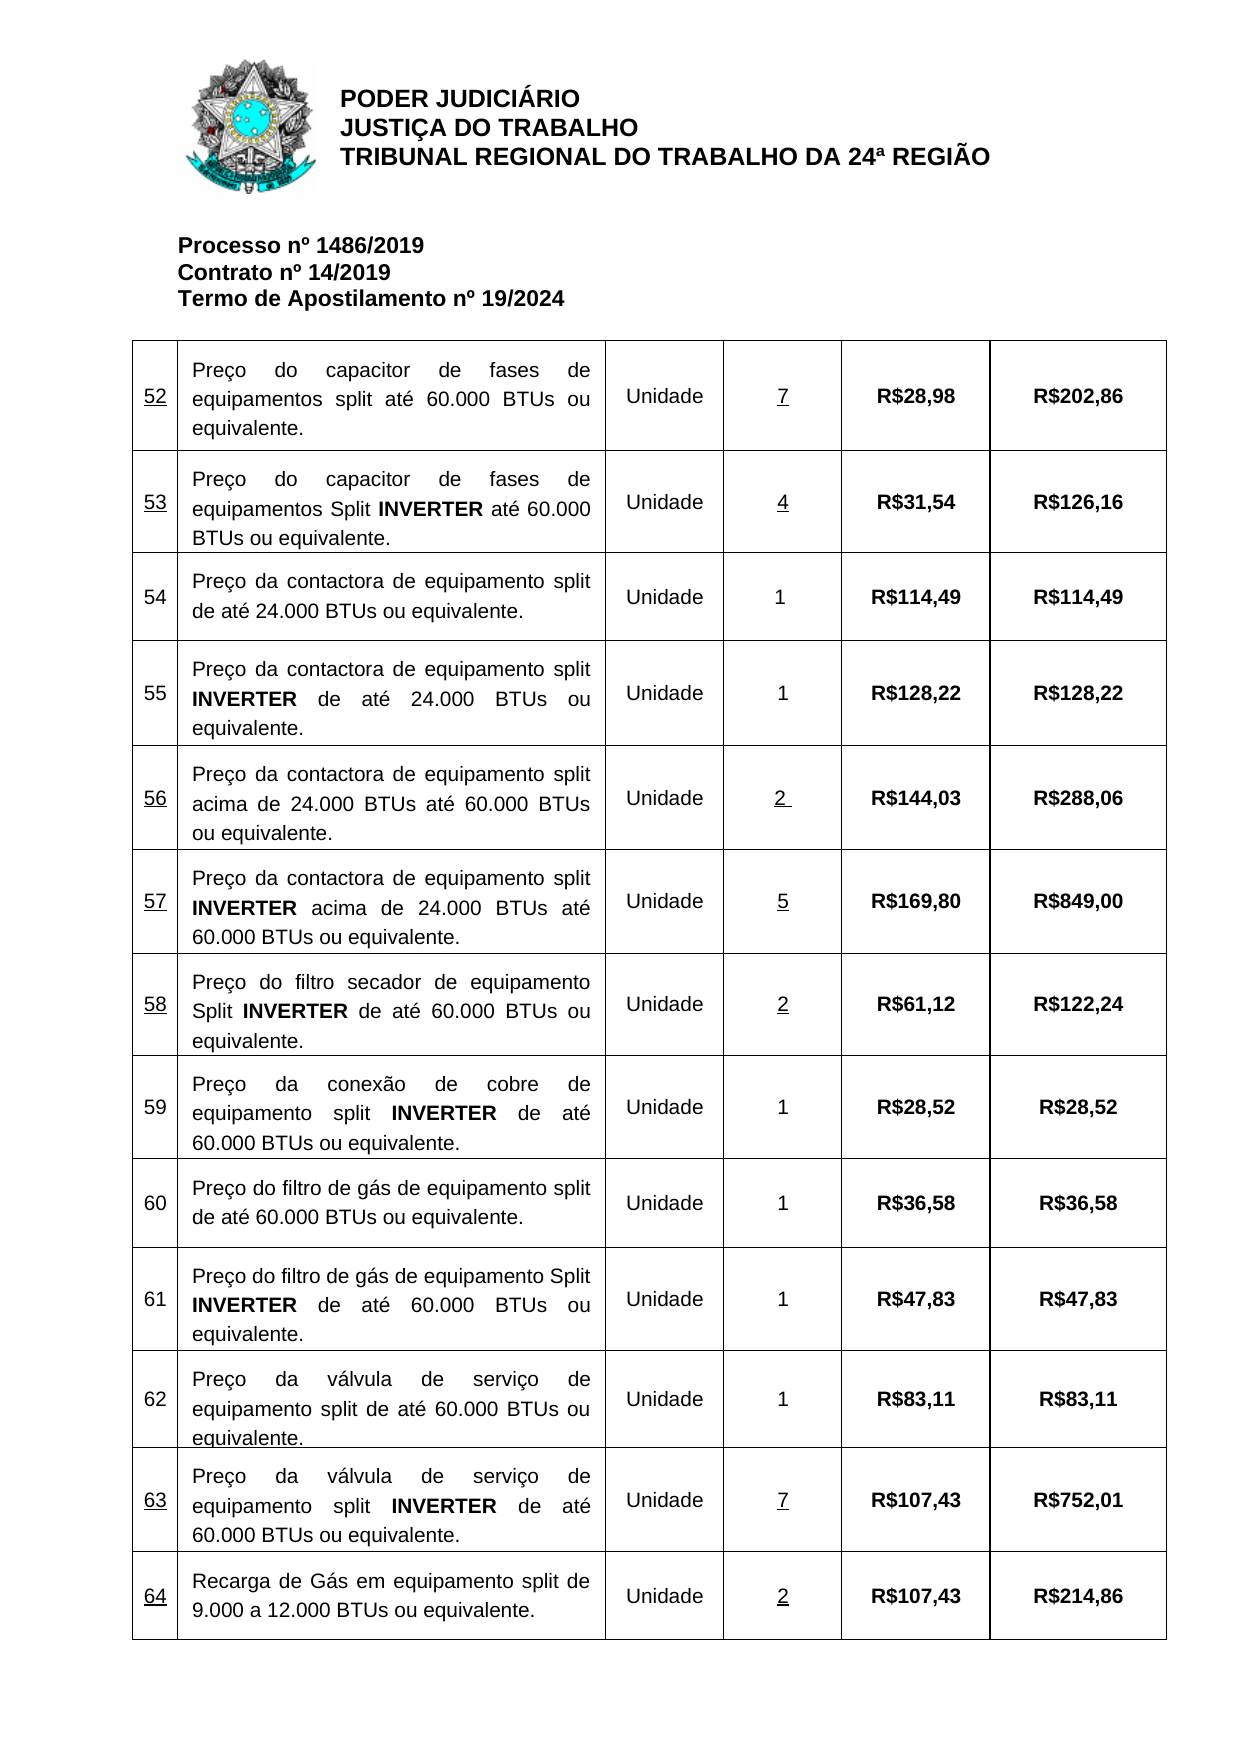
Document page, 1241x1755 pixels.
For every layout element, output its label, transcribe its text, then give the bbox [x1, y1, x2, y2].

table_cell Unidade [606, 1552, 723, 1639]
table_cell R$28,52 [842, 1056, 989, 1158]
table_cell R$36,58 [842, 1159, 989, 1247]
table_cell Unidade [606, 1248, 723, 1350]
table_cell 7 [724, 1448, 841, 1551]
table_cell R$126,16 [991, 451, 1166, 552]
table_cell Unidade [606, 954, 723, 1055]
table_cell Preço da contactora de equipamento split acima de 24.000 BTUs até 60.000 BTUs ou equivalente. [178, 746, 605, 849]
table_cell Unidade [606, 341, 723, 450]
table_cell R$36,58 [991, 1159, 1166, 1247]
table_cell 63 [133, 1448, 177, 1551]
table_cell 64 [133, 1552, 177, 1639]
table_cell 1 [724, 641, 841, 745]
table_cell Unidade [606, 451, 723, 552]
table_cell R$214,86 [991, 1552, 1166, 1639]
table_cell Preço da contactora de equipamento split INVERTER acima de 24.000 BTUs até 60.000 BTUs ou equivalente. [178, 850, 605, 953]
table_cell Unidade [606, 1448, 723, 1551]
table_cell R$752,01 [991, 1448, 1166, 1551]
table_cell R$83,11 [991, 1351, 1166, 1447]
table_cell 54 [133, 553, 177, 640]
table_cell R$83,11 [842, 1351, 989, 1447]
table_cell 57 [133, 850, 177, 953]
table_cell Unidade [606, 850, 723, 953]
table_cell Preço do capacitor de fases de equipamentos split até 60.000 BTUs ou equivalente. [178, 341, 605, 450]
table_cell R$31,54 [842, 451, 989, 552]
table_cell Preço da contactora de equipamento split INVERTER de até 24.000 BTUs ou equivalente. [178, 641, 605, 745]
table_cell Unidade [606, 1351, 723, 1447]
table_cell Preço da válvula de serviço de equipamento split INVERTER de até 60.000 BTUs ou equivalente. [178, 1448, 605, 1551]
table_cell Unidade [606, 553, 723, 640]
table_cell 1 [724, 1159, 841, 1247]
table_cell Preço do filtro de gás de equipamento Split INVERTER de até 60.000 BTUs ou equivalente. [178, 1248, 605, 1350]
table_cell Preço do capacitor de fases de equipamentos Split INVERTER até 60.000 BTUs ou equivalente. [178, 451, 605, 552]
table_cell 52 [133, 341, 177, 450]
table_cell 53 [133, 451, 177, 552]
table_cell 2 [724, 954, 841, 1055]
table_cell R$28,98 [842, 341, 989, 450]
table_cell R$849,00 [991, 850, 1166, 953]
table_cell 2 [724, 746, 841, 849]
table_cell R$288,06 [991, 746, 1166, 849]
table_cell Recarga de Gás em equipamento split de 9.000 a 12.000 BTUs ou equivalente. [178, 1552, 605, 1639]
table_cell R$47,83 [842, 1248, 989, 1350]
table_cell Unidade [606, 746, 723, 849]
table_cell R$47,83 [991, 1248, 1166, 1350]
table_cell R$128,22 [842, 641, 989, 745]
table_cell 59 [133, 1056, 177, 1158]
table_cell 62 [133, 1351, 177, 1447]
table_cell 1 [724, 1248, 841, 1350]
table_cell R$114,49 [842, 553, 989, 640]
table_cell Preço do filtro de gás de equipamento split de até 60.000 BTUs ou equivalente. [178, 1159, 605, 1247]
table_cell R$61,12 [842, 954, 989, 1055]
table_cell R$144,03 [842, 746, 989, 849]
table_cell Preço da conexão de cobre de equipamento split INVERTER de até 60.000 BTUs ou equivalente. [178, 1056, 605, 1158]
table_cell 1 [724, 553, 841, 640]
table_cell 55 [133, 641, 177, 745]
table_cell 2 [724, 1552, 841, 1639]
table_cell 60 [133, 1159, 177, 1247]
table_cell Preço do filtro secador de equipamento Split INVERTER de até 60.000 BTUs ou equivalente. [178, 954, 605, 1055]
table_cell R$107,43 [842, 1448, 989, 1551]
table_cell 56 [133, 746, 177, 849]
table_cell 1 [724, 1351, 841, 1447]
table_cell Unidade [606, 641, 723, 745]
table_cell 61 [133, 1248, 177, 1350]
table_cell R$107,43 [842, 1552, 989, 1639]
table_cell Preço da contactora de equipamento split de até 24.000 BTUs ou equivalente. [178, 553, 605, 640]
table_cell R$128,22 [991, 641, 1166, 745]
table_cell 5 [724, 850, 841, 953]
table_cell R$114,49 [991, 553, 1166, 640]
table_cell 1 [724, 1056, 841, 1158]
table_cell Preço da válvula de serviço de equipamento split de até 60.000 BTUs ou equivalente. [178, 1351, 605, 1447]
table_cell 58 [133, 954, 177, 1055]
table_cell Unidade [606, 1159, 723, 1247]
table_cell R$202,86 [991, 341, 1166, 450]
table_cell Unidade [606, 1056, 723, 1158]
table_cell 4 [724, 451, 841, 552]
table_cell 7 [724, 341, 841, 450]
table_cell R$169,80 [842, 850, 989, 953]
table_cell R$122,24 [991, 954, 1166, 1055]
table_cell R$28,52 [991, 1056, 1166, 1158]
